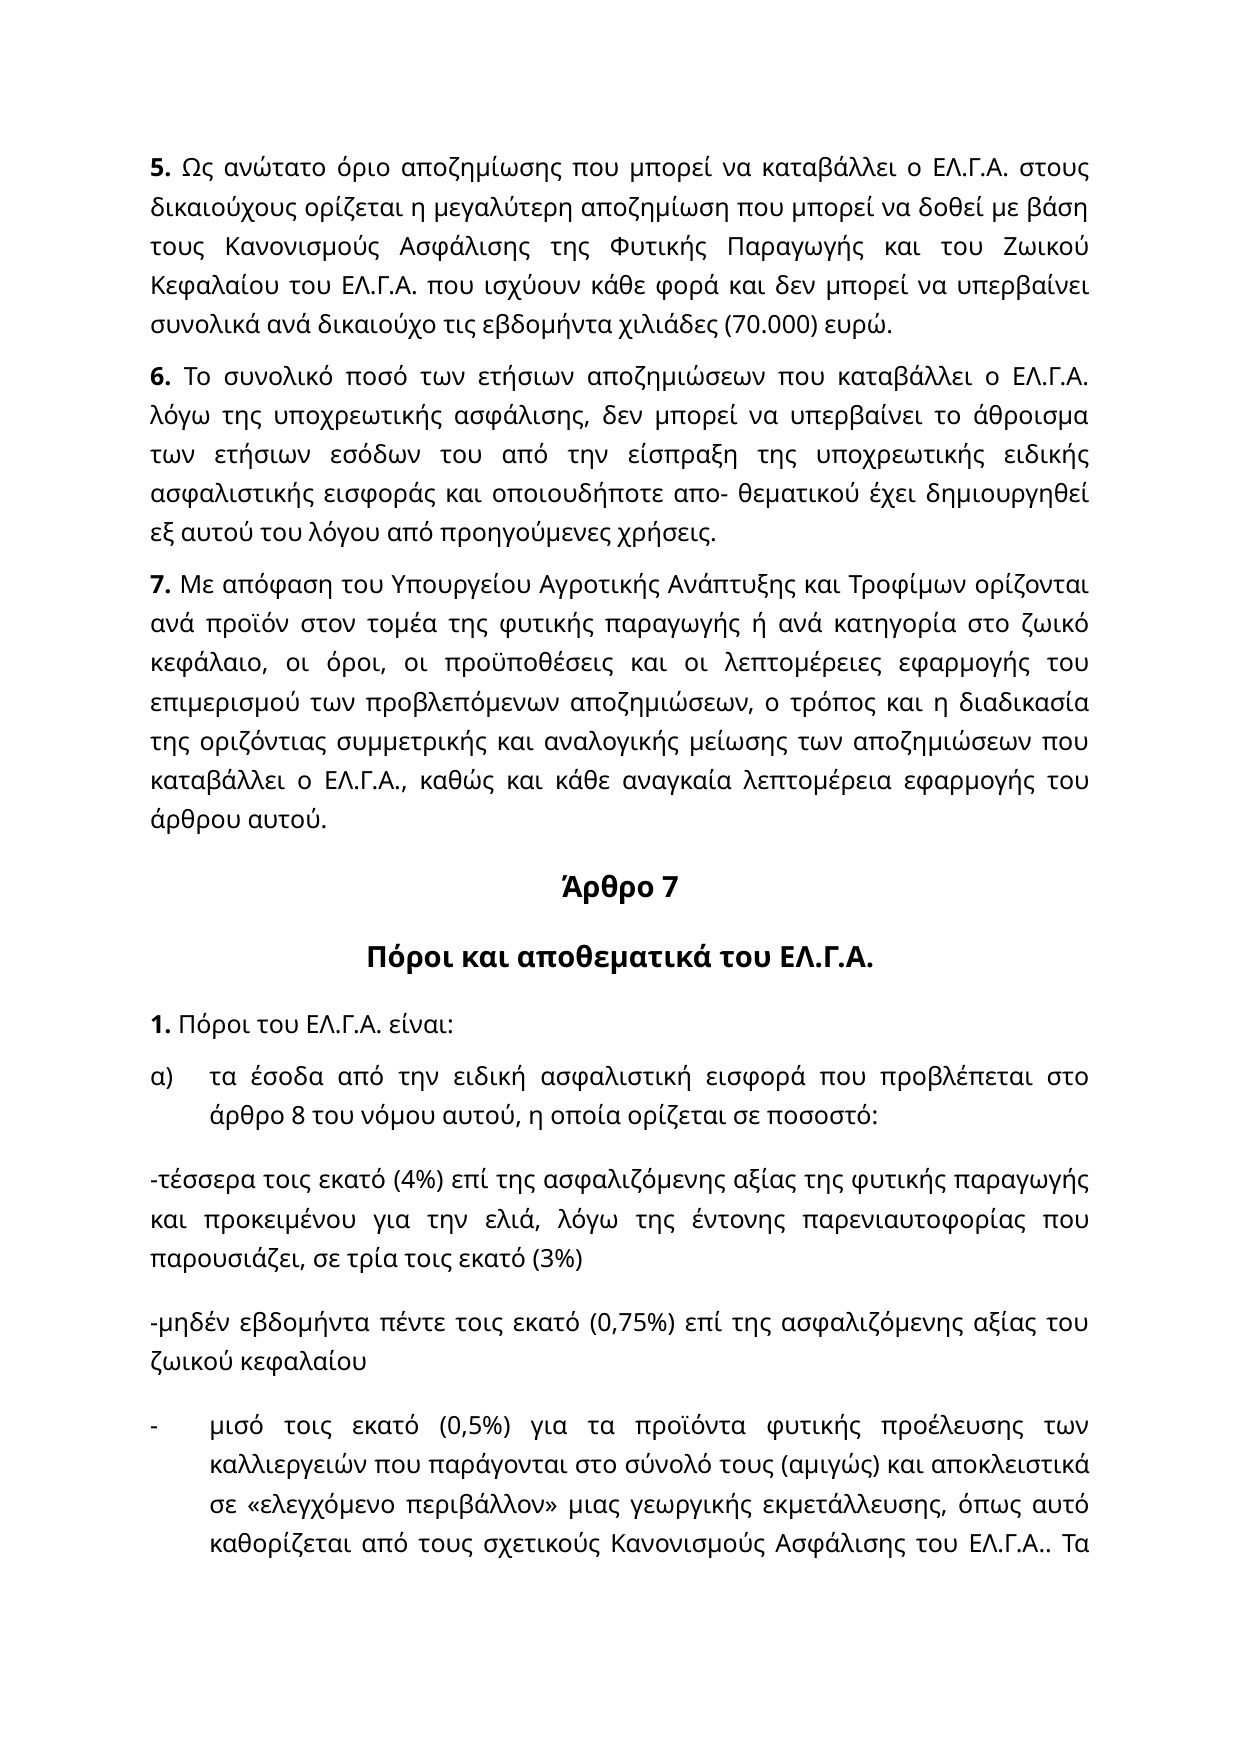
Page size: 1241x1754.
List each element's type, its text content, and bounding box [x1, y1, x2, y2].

text -μηδέν εβδομήντα πέντε τοις εκατό (0,75%) επί της ασφαλιζόμενης αξίας του ζωικού κεφαλαίου [150, 1304, 1090, 1378]
text 1. Πόροι του ΕΛ.Γ.Α. είναι: [150, 1007, 1090, 1041]
text -τέσσερα τοις εκατό (4%) επί της ασφαλιζόμενης αξίας της φυτικής παραγωγής και προκειμένου για την ελιά, λόγω της έντονης παρενιαυτοφορίας που παρουσιάζει, σε τρία τοις εκατό (3%) [150, 1162, 1090, 1274]
text 5. Ως ανώτατο όριο αποζημίωσης που μπορεί να καταβάλλει ο ΕΛ.Γ.Α. στους δικαιούχους ορίζεται η μεγαλύτερη αποζημίωση που μπορεί να δοθεί με βάση τους Κανονισμούς Ασφάλισης της Φυτικής Παραγωγής και του Ζωικού Κεφαλαίου του ΕΛ.Γ.Α. που ισχύουν κάθε φορά και δεν μπορεί να υπερβαίνει συνολικά ανά δικαιούχο τις εβδομήντα χιλιάδες (70.000) ευρώ. [150, 150, 1090, 341]
text 6. Το συνολικό ποσό των ετήσιων αποζημιώσεων που καταβάλλει ο ΕΛ.Γ.Α. λόγω της υποχρεωτικής ασφάλισης, δεν μπορεί να υπερβαίνει το άθροισμα των ετήσιων εσόδων του από την είσπραξη της υποχρεωτικής ειδικής ασφαλιστικής εισφοράς και οποιουδήποτε απο- θεματικού έχει δημιουργηθεί εξ αυτού του λόγου από προηγούμενες χρήσεις. [150, 358, 1090, 549]
subtitle Άρθρο 7 [150, 866, 1090, 906]
subtitle Πόροι και αποθεματικά του ΕΛ.Γ.Α. [150, 936, 1090, 976]
text 7. Με απόφαση του Υπουργείου Αγροτικής Ανάπτυξης και Τροφίμων ορίζονται ανά προϊόν στον τομέα της φυτικής παραγωγής ή ανά κατηγορία στο ζωικό κεφάλαιο, οι όροι, οι προϋποθέσεις και οι λεπτομέρειες εφαρμογής του επιμερισμού των προβλεπόμενων αποζημιώσεων, ο τρόπος και η διαδικασία της οριζόντιας συμμετρικής και αναλογικής μείωσης των αποζημιώσεων που καταβάλλει ο ΕΛ.Γ.Α., καθώς και κάθε αναγκαία λεπτομέρεια εφαρμογής του άρθρου αυτού. [150, 567, 1090, 836]
list α) τα έσοδα από την ειδική ασφαλιστική εισφορά που προβλέπεται στο άρθρο 8 του νόμου αυτού, η οποία ορίζεται σε ποσοστό: [150, 1059, 1090, 1132]
list - μισό τοις εκατό (0,5%) για τα προϊόντα φυτικής προέλευσης των καλλιεργειών που παράγονται στο σύνολό τους (αμιγώς) και αποκλειστικά σε «ελεγχόμενο περιβάλλον» μιας γεωργικής εκμετάλλευσης, όπως αυτό καθορίζεται από τους σχετικούς Κανονισμούς Ασφάλισης του ΕΛ.Γ.Α.. Τα [150, 1408, 1090, 1559]
